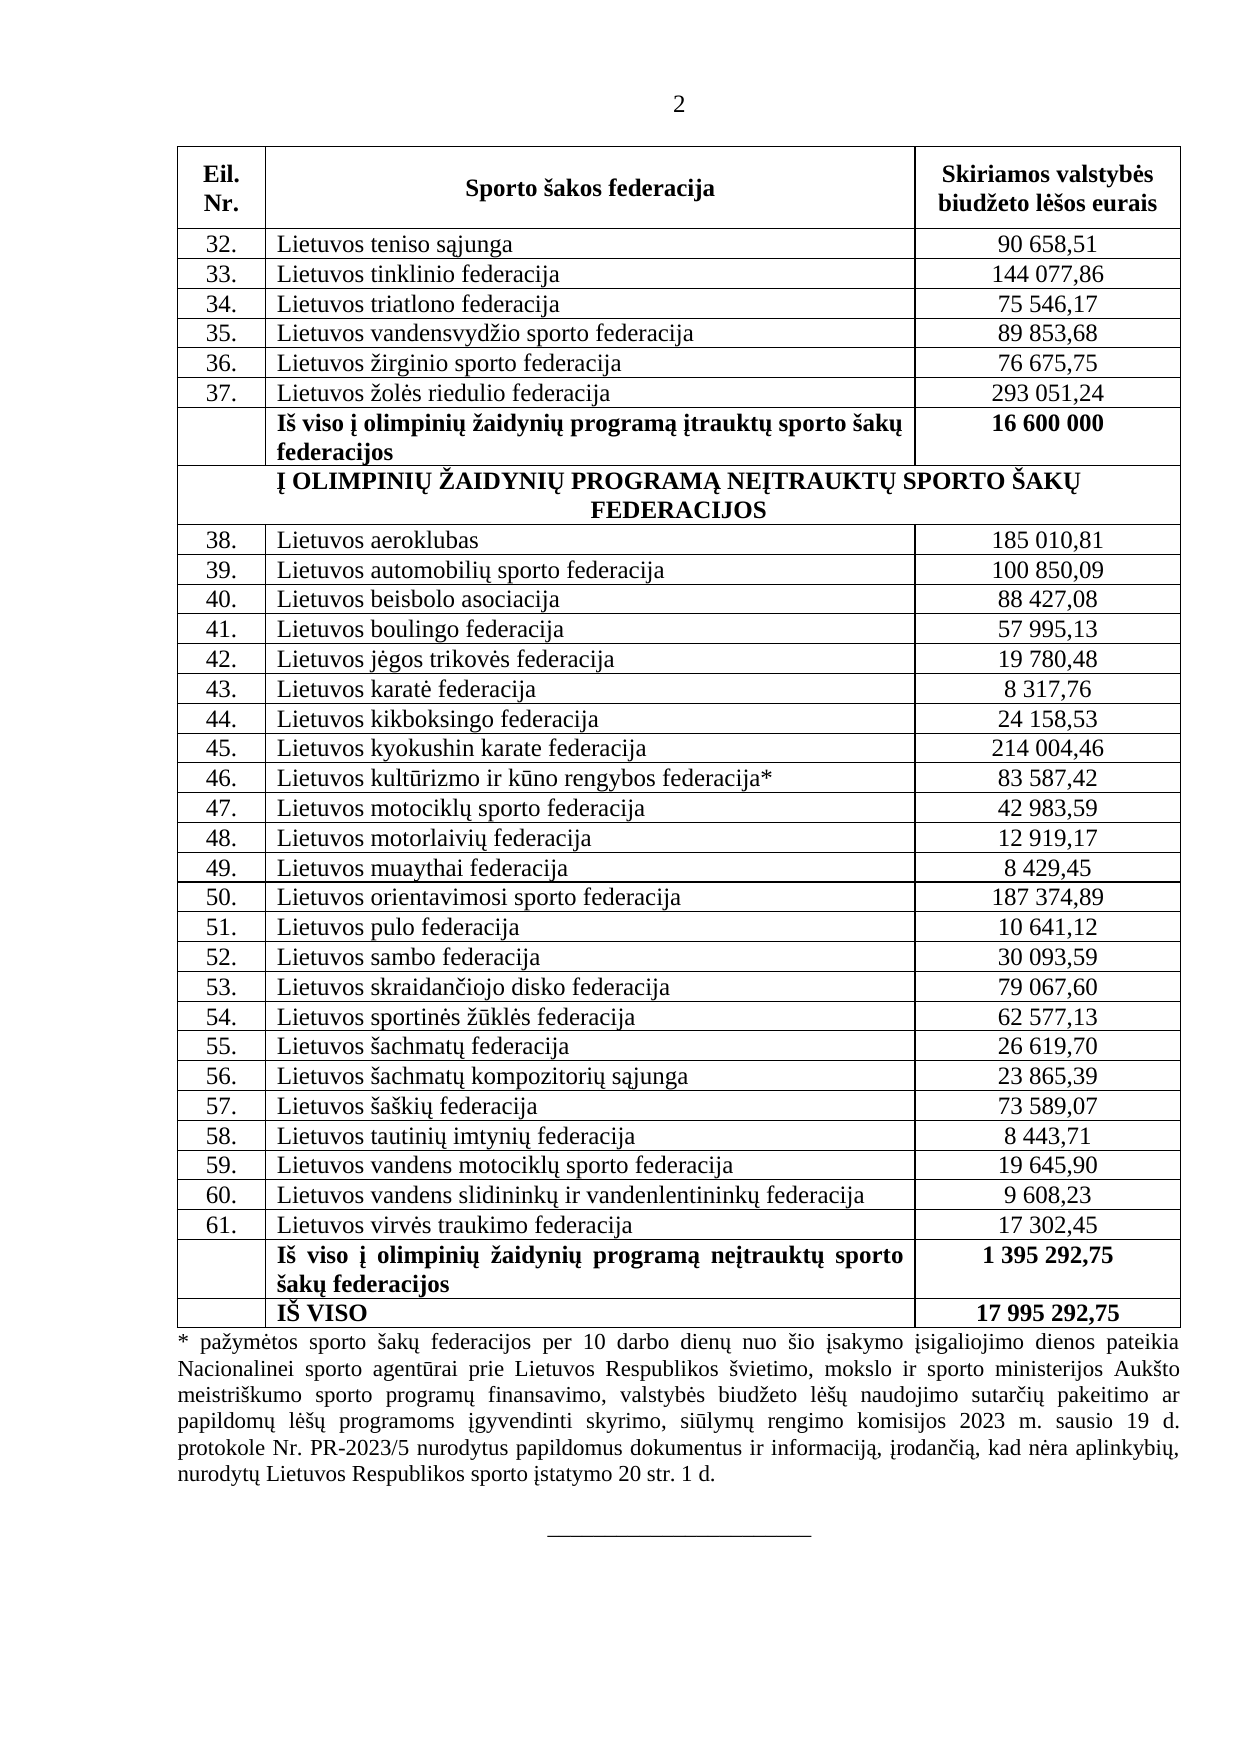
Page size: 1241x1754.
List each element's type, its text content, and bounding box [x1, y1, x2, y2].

table_cell Lietuvos sambo federacija [266, 942, 914, 971]
table_cell 58. [178, 1121, 265, 1149]
table_cell 88 427,08 [916, 585, 1180, 613]
table_cell 26 619,70 [916, 1031, 1180, 1060]
table_cell Lietuvos jėgos trikovės federacija [266, 644, 914, 673]
table_cell 24 158,53 [916, 704, 1180, 732]
table_cell Lietuvos karatė federacija [266, 674, 914, 703]
table_cell 42 983,59 [916, 793, 1180, 822]
table_cell Lietuvos žirginio sporto federacija [266, 348, 914, 377]
table_cell 19 780,48 [916, 644, 1180, 673]
table_cell Lietuvos kultūrizmo ir kūno rengybos federacija* [266, 763, 914, 792]
table_cell 42. [178, 644, 265, 673]
table_cell 37. [178, 378, 265, 407]
table_cell 57 995,13 [916, 614, 1180, 643]
table_cell 47. [178, 793, 265, 822]
table_cell Lietuvos pulo federacija [266, 912, 914, 941]
table_cell 36. [178, 348, 265, 377]
table_cell Lietuvos kyokushin karate federacija [266, 734, 914, 762]
text * pažymėtos sporto šakų federacijos per 10 darbo dienų nuo šio įsakymo įsigaliojimo dienos pateikia Nacionalinei sporto agentūrai prie Lietuvos Respublikos švietimo, mokslo ir sporto ministerijos Aukšto meistriškumo sporto programų finansavimo, valstybės biudžeto lėšų naudojimo sutarčių pakeitimo ar papildomų lėšų programoms įgyvendinti skyrimo, siūlymų rengimo komisijos 2023 m. sausio 19 d. protokole Nr. PR-2023/5 nurodytus papildomus dokumentus ir informaciją, įrodančią, kad nėra aplinkybių, nurodytų Lietuvos Respublikos sporto įstatymo 20 str. 1 d. [177, 1328, 1181, 1486]
table_cell 100 850,09 [916, 555, 1180, 583]
table_cell Lietuvos tautinių imtynių federacija [266, 1121, 914, 1149]
table_cell Lietuvos žolės riedulio federacija [266, 378, 914, 407]
table_cell Iš viso į olimpinių žaidynių programą neįtrauktų sporto šakų federacijos [266, 1240, 914, 1297]
table_cell 1 395 292,75 [916, 1240, 1180, 1297]
table_cell Iš viso į olimpinių žaidynių programą įtrauktų sporto šakų federacijos [266, 408, 914, 465]
table_cell 9 608,23 [916, 1180, 1180, 1209]
table_cell 214 004,46 [916, 734, 1180, 762]
table_cell 19 645,90 [916, 1151, 1180, 1179]
table_cell 185 010,81 [916, 525, 1180, 554]
table_cell 90 658,51 [916, 229, 1180, 258]
table_cell 61. [178, 1210, 265, 1239]
table_cell Lietuvos automobilių sporto federacija [266, 555, 914, 583]
table_cell Lietuvos muaythai federacija [266, 853, 914, 881]
table_cell 41. [178, 614, 265, 643]
table_cell Lietuvos beisbolo asociacija [266, 585, 914, 613]
table_cell 16 600 000 [916, 408, 1180, 465]
table_header Eil. Nr. [178, 147, 265, 228]
table_cell Lietuvos teniso sąjunga [266, 229, 914, 258]
table_cell 144 077,86 [916, 259, 1180, 288]
table_cell Lietuvos šachmatų kompozitorių sąjunga [266, 1061, 914, 1090]
table_cell 30 093,59 [916, 942, 1180, 971]
table_cell 83 587,42 [916, 763, 1180, 792]
table_cell [178, 1240, 265, 1297]
table_cell 17 995 292,75 [916, 1299, 1180, 1327]
table_cell 48. [178, 823, 265, 852]
table_cell 60. [178, 1180, 265, 1209]
table_cell 57. [178, 1091, 265, 1120]
table_cell [178, 1299, 265, 1327]
table_cell 8 443,71 [916, 1121, 1180, 1149]
table_cell 53. [178, 972, 265, 1001]
table_cell IŠ VISO [266, 1299, 914, 1327]
table_cell Lietuvos vandensvydžio sporto federacija [266, 319, 914, 347]
table_cell 59. [178, 1151, 265, 1179]
table_cell Lietuvos virvės traukimo federacija [266, 1210, 914, 1239]
table_cell Lietuvos boulingo federacija [266, 614, 914, 643]
table_cell Lietuvos orientavimosi sporto federacija [266, 883, 914, 911]
table_cell Lietuvos kikboksingo federacija [266, 704, 914, 732]
table_cell Lietuvos motociklų sporto federacija [266, 793, 914, 822]
table_header Sporto šakos federacija [266, 147, 914, 228]
table_cell 10 641,12 [916, 912, 1180, 941]
table_cell 32. [178, 229, 265, 258]
table_cell 293 051,24 [916, 378, 1180, 407]
table_cell Lietuvos vandens slidininkų ir vandenlentininkų federacija [266, 1180, 914, 1209]
table_cell 89 853,68 [916, 319, 1180, 347]
table_cell Lietuvos šachmatų federacija [266, 1031, 914, 1060]
text _______________________ [177, 1513, 1181, 1539]
table_cell 76 675,75 [916, 348, 1180, 377]
table_cell Lietuvos aeroklubas [266, 525, 914, 554]
table_header Skiriamos valstybės biudžeto lėšos eurais [916, 147, 1180, 228]
table_cell 23 865,39 [916, 1061, 1180, 1090]
table_cell 62 577,13 [916, 1002, 1180, 1030]
table_cell 50. [178, 883, 265, 911]
table_cell 8 317,76 [916, 674, 1180, 703]
table_cell 40. [178, 585, 265, 613]
table_cell 45. [178, 734, 265, 762]
table_cell 34. [178, 289, 265, 317]
table_cell 44. [178, 704, 265, 732]
table_cell 46. [178, 763, 265, 792]
table_cell 79 067,60 [916, 972, 1180, 1001]
table_cell 73 589,07 [916, 1091, 1180, 1120]
table_cell 75 546,17 [916, 289, 1180, 317]
table_cell Lietuvos skraidančiojo disko federacija [266, 972, 914, 1001]
table_cell 56. [178, 1061, 265, 1090]
table_cell 39. [178, 555, 265, 583]
table_cell Lietuvos sportinės žūklės federacija [266, 1002, 914, 1030]
table_cell Į OLIMPINIŲ ŽAIDYNIŲ PROGRAMĄ NEĮTRAUKTŲ SPORTO ŠAKŲ FEDERACIJOS [178, 466, 1180, 524]
table_cell 51. [178, 912, 265, 941]
table_cell 17 302,45 [916, 1210, 1180, 1239]
table_cell 12 919,17 [916, 823, 1180, 852]
table_cell Lietuvos motorlaivių federacija [266, 823, 914, 852]
table_cell Lietuvos tinklinio federacija [266, 259, 914, 288]
table_cell 55. [178, 1031, 265, 1060]
table_cell 54. [178, 1002, 265, 1030]
table_cell Lietuvos vandens motociklų sporto federacija [266, 1151, 914, 1179]
table_cell 38. [178, 525, 265, 554]
table_cell Lietuvos triatlono federacija [266, 289, 914, 317]
table_cell 43. [178, 674, 265, 703]
table_cell Lietuvos šaškių federacija [266, 1091, 914, 1120]
table_cell 49. [178, 853, 265, 881]
table_cell 8 429,45 [916, 853, 1180, 881]
table_cell 187 374,89 [916, 883, 1180, 911]
table_cell 52. [178, 942, 265, 971]
table_cell [178, 408, 265, 465]
table_cell 35. [178, 319, 265, 347]
table_cell 33. [178, 259, 265, 288]
